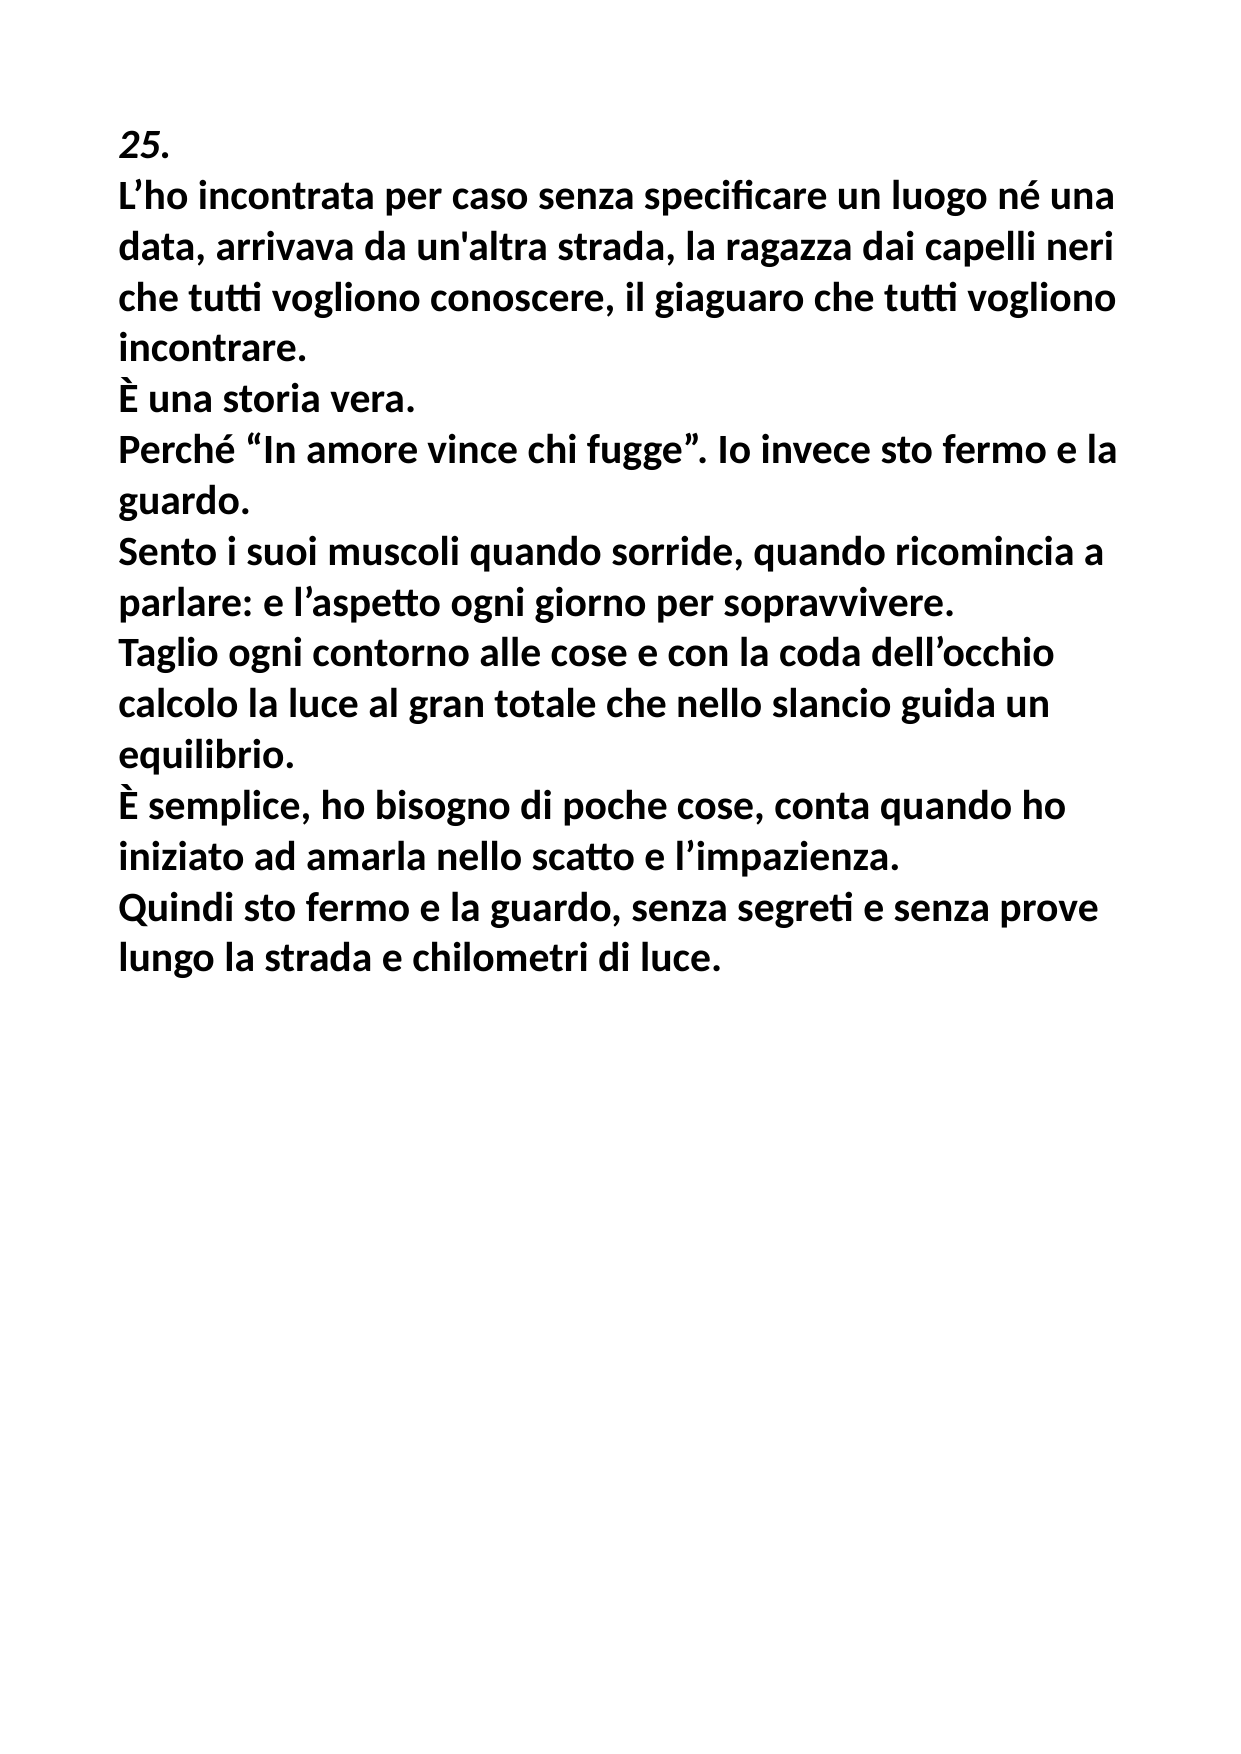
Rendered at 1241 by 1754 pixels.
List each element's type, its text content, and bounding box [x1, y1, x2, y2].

text Perché “In amore vince chi fugge”. Io invece sto fermo e la guardo. [118, 423, 1122, 525]
text Taglio ogni contorno alle cose e con la coda dell’occhio calcolo la luce al gran totale che nello slancio guida un equilibrio. [118, 626, 1122, 779]
text Sento i suoi muscoli quando sorride, quando ricomincia a parlare: e l’aspetto ogni giorno per sopravvivere. [118, 525, 1122, 626]
text Quindi sto fermo e la guardo, senza segreti e senza prove lungo la strada e chilometri di luce. [118, 881, 1122, 982]
text È una storia vera. [118, 372, 1122, 423]
text L’ho incontrata per caso senza specificare un luogo né una data, arrivava da un'altra strada, la ragazza dai capelli neri che tutti vogliono conoscere, il giaguaro che tutti vogliono incontrare. [118, 169, 1122, 372]
text È semplice, ho bisogno di poche cose, conta quando ho iniziato ad amarla nello scatto e l’impazienza. [118, 779, 1122, 881]
text 25. [118, 118, 1122, 169]
